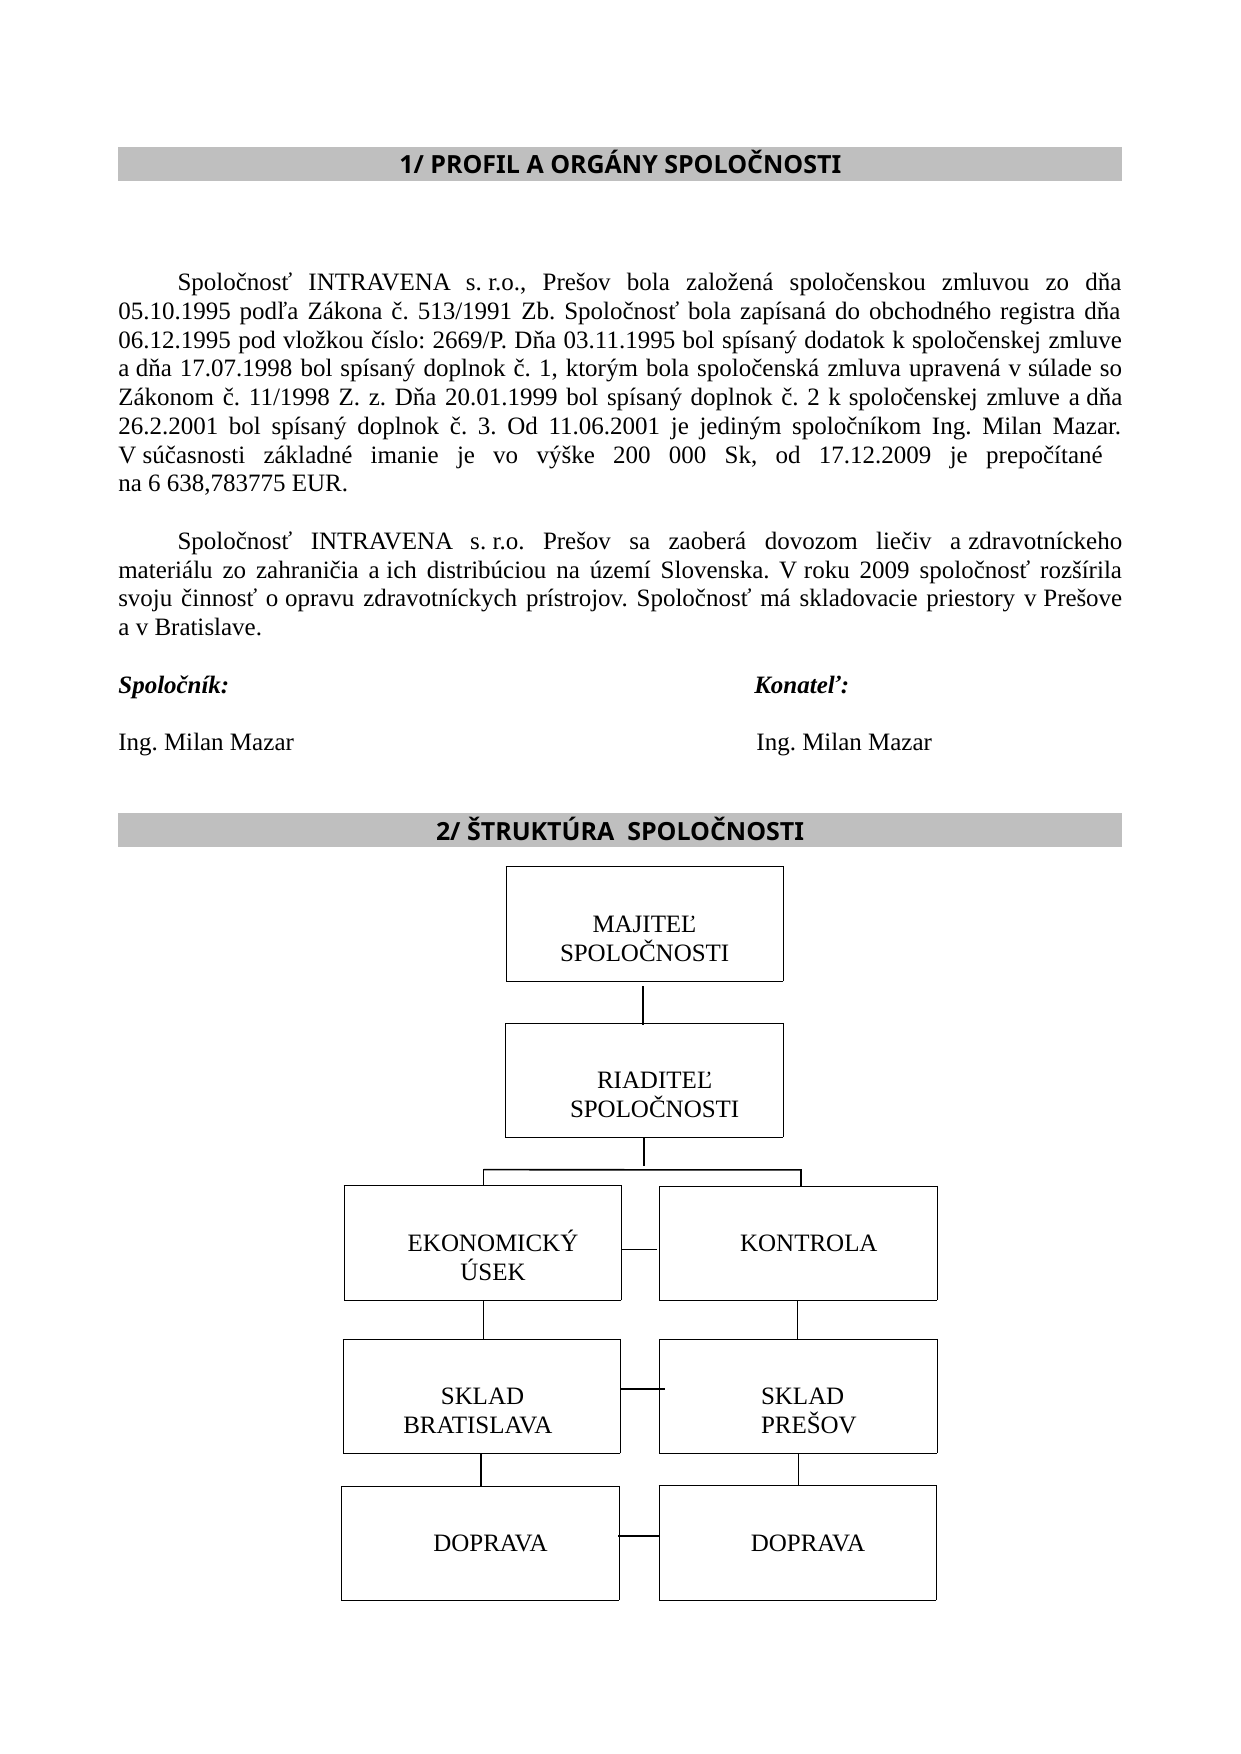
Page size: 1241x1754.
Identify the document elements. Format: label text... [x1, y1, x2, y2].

text Spoločnosť INTRAVENA s. r.o., Prešov bola založená spoločenskou zmluvou zo dňa 05.10.1995 podľa Zákona č. 513/1991 Zb. Spoločnosť bola zapísaná do obchodného registra dňa 06.12.1995 pod vložkou číslo: 2669/P. Dňa 03.11.1995 bol spísaný dodatok k spoločenskej zmluve a dňa 17.07.1998 bol spísaný doplnok č. 1, ktorým bola spoločenská zmluva upravená v súlade so Zákonom č. 11/1998 Z. z. Dňa 20.01.1999 bol spísaný doplnok č. 2 k spoločenskej zmluve a dňa 26.2.2001 bol spísaný doplnok č. 3. Od 11.06.2001 je jediným spoločníkom Ing. Milan Mazar. V súčasnosti základné imanie je vo výške 200 000 Sk, od 17.12.2009 je prepočítané na 6 638,783775 EUR. [118, 267, 1122, 497]
text MAJITEĽ SPOLOČNOSTI [522, 909, 767, 967]
text BRATISLAVA [359, 1410, 620, 1439]
text KONTROLA [676, 1228, 937, 1257]
text DOPRAVA [358, 1528, 619, 1557]
text SKLAD [359, 1381, 620, 1410]
text EKONOMICKÝ ÚSEK [360, 1228, 621, 1286]
text 1/ PROFIL A ORGÁNY SPOLOČNOSTI [118, 147, 1122, 181]
text SKLAD PREŠOV [676, 1381, 937, 1439]
text RIADITEĽ SPOLOČNOSTI [522, 1065, 783, 1123]
text Ing. Milan Mazar Ing. Milan Mazar [118, 727, 1122, 756]
text DOPRAVA [675, 1528, 936, 1557]
text Spoločník: Konateľ: [118, 670, 1122, 698]
text Spoločnosť INTRAVENA s. r.o. Prešov sa zaoberá dovozom liečiv a zdravotníckeho materiálu zo zahraničia a ich distribúciou na území Slovenska. V roku 2009 spoločnosť rozšírila svoju činnosť o opravu zdravotníckych prístrojov. Spoločnosť má skladovacie priestory v Prešove a v Bratislave. [118, 526, 1122, 641]
text 2/ ŠTRUKTÚRA SPOLOČNOSTI [118, 813, 1122, 847]
